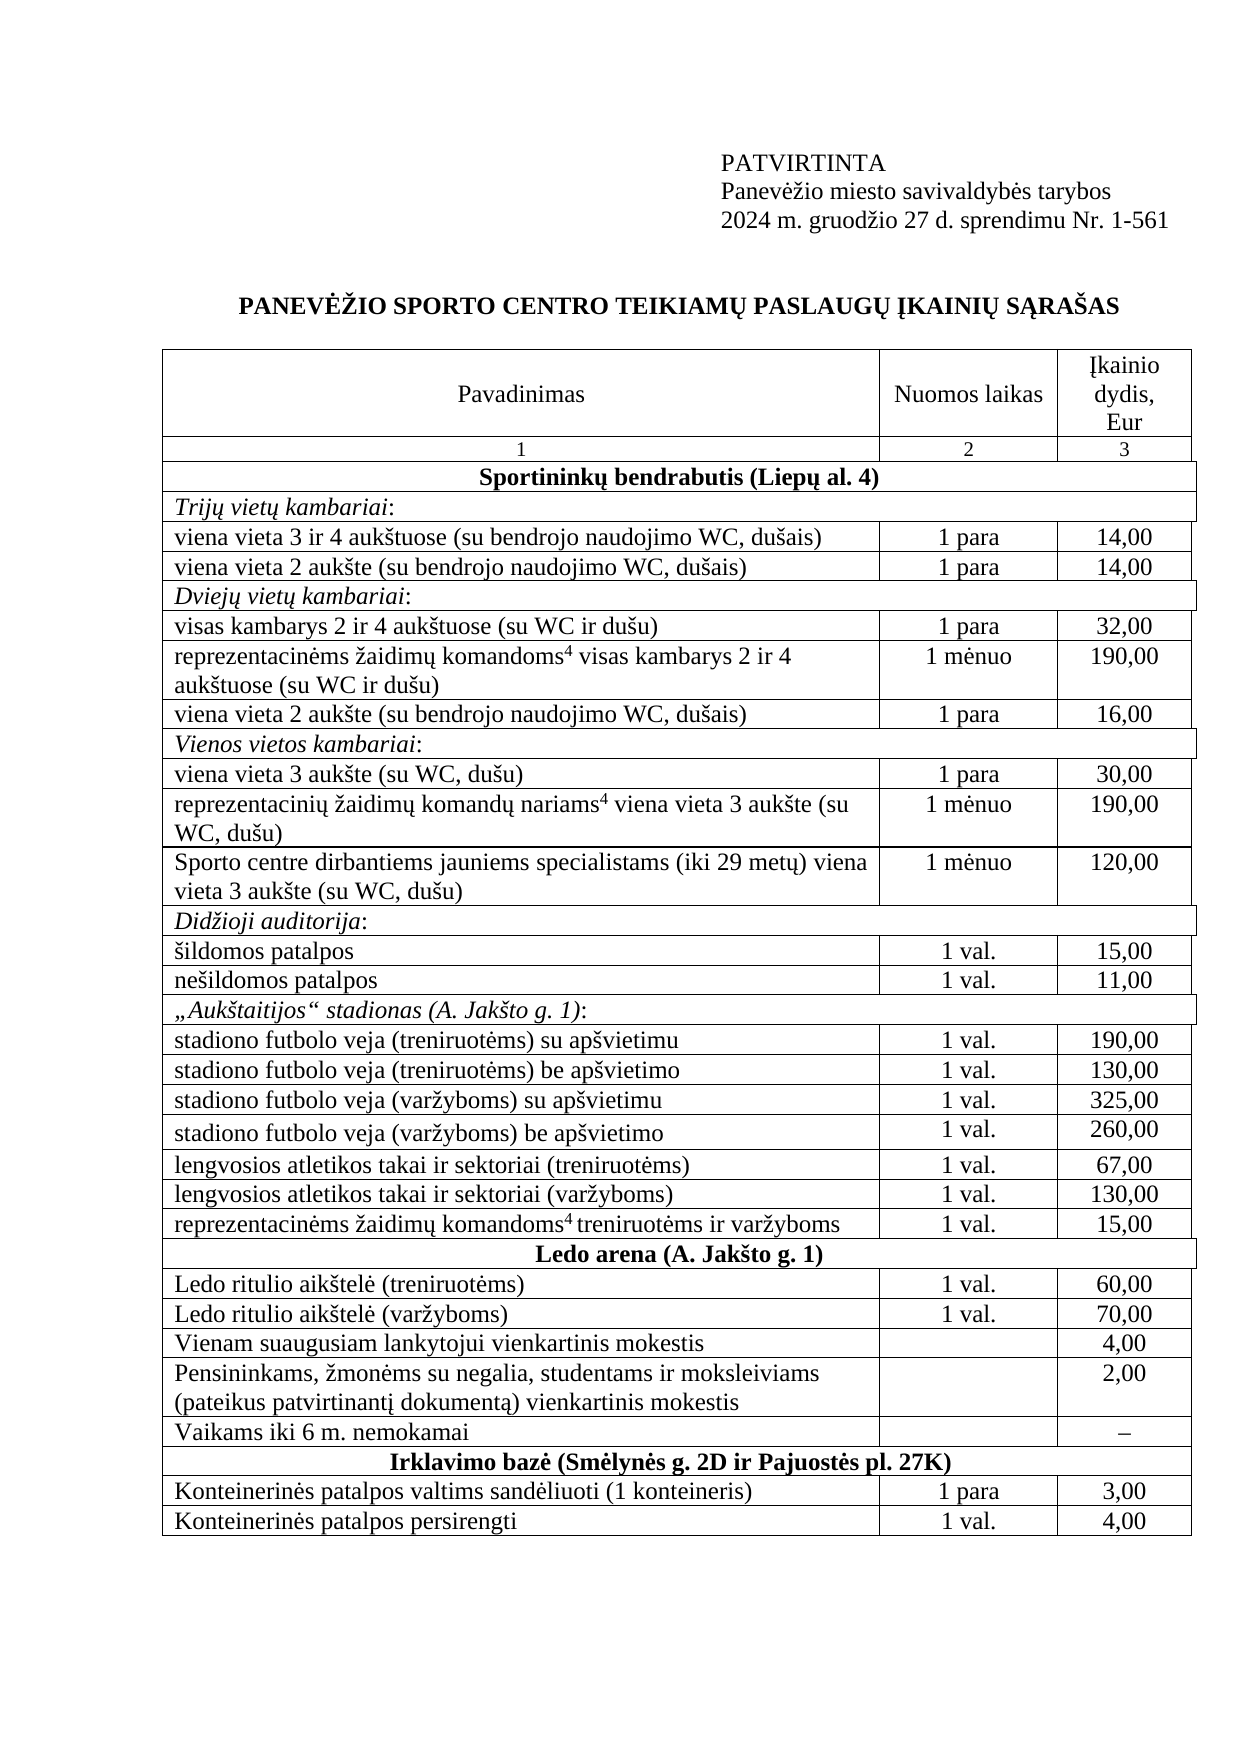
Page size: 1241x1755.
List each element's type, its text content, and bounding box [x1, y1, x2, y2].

table_cell Trijų vietų kambariai: [163, 492, 1196, 521]
table_cell 67,00 [1058, 1150, 1191, 1178]
table_cell stadiono futbolo veja (treniruotėms) be apšvietimo [163, 1055, 879, 1084]
table_cell viena vieta 3 aukšte (su WC, dušu) [163, 759, 879, 788]
table_cell [1192, 1269, 1196, 1298]
table_cell 190,00 [1058, 789, 1191, 846]
table_cell [1192, 611, 1196, 640]
table_cell 1 para [880, 522, 1057, 551]
table_cell 1 val. [880, 1055, 1057, 1084]
table_cell [1192, 1475, 1196, 1505]
table_cell [1192, 1025, 1196, 1054]
table_cell [1192, 965, 1196, 994]
table_cell šildomos patalpos [163, 936, 879, 964]
table_cell 1 para [880, 1476, 1057, 1505]
table_cell 1 val. [880, 1150, 1057, 1178]
table_cell 1 para [880, 552, 1057, 580]
table_cell 14,00 [1058, 552, 1191, 580]
table_cell Pensininkams, žmonėms su negalia, studentams ir moksleiviams (pateikus patvirtinantį dokumentą) vienkartinis mokestis [163, 1358, 879, 1416]
table_cell 1 val. [880, 1209, 1057, 1238]
table_cell [1192, 1298, 1196, 1327]
table_cell Vienos vietos kambariai: [163, 729, 1196, 758]
text PANEVĖŽIO SPORTO CENTRO TEIKIAMŲ PASLAUGŲ ĮKAINIŲ SĄRAŠAS [177, 291, 1181, 320]
table_cell 1 val. [880, 1299, 1057, 1327]
table_cell [1192, 1149, 1196, 1178]
table_cell [1192, 699, 1196, 728]
table_cell 4,00 [1058, 1506, 1191, 1535]
table_cell [1192, 1179, 1196, 1208]
table_cell [1192, 1208, 1196, 1238]
table_cell 130,00 [1058, 1180, 1191, 1208]
table_cell Sportininkų bendrabutis (Liepų al. 4) [163, 462, 1196, 491]
table_cell [1192, 759, 1196, 788]
table_cell [1192, 436, 1196, 461]
table_cell Vienam suaugusiam lankytojui vienkartinis mokestis [163, 1329, 879, 1357]
table_cell 14,00 [1058, 522, 1191, 551]
table_cell [880, 1417, 1057, 1446]
table_cell 1 para [880, 759, 1057, 788]
table_cell 1 val. [880, 1180, 1057, 1208]
table_cell 1 mėnuo [880, 848, 1057, 905]
table_cell 120,00 [1058, 848, 1191, 905]
table_cell 32,00 [1058, 611, 1191, 640]
table_header Įkainio dydis, Eur [1058, 350, 1191, 436]
table_cell Sporto centre dirbantiems jauniems specialistams (iki 29 metų) viena vieta 3 aukšte (su WC, dušu) [163, 848, 879, 905]
table_cell Konteinerinės patalpos persirengti [163, 1506, 879, 1535]
table_cell [1192, 1084, 1196, 1113]
table_cell 4,00 [1058, 1329, 1191, 1357]
table_cell – [1058, 1417, 1191, 1446]
table_cell 15,00 [1058, 936, 1191, 964]
table_cell 3 [1058, 437, 1191, 461]
table_cell 1 val. [880, 1115, 1057, 1149]
table_cell [1192, 551, 1196, 580]
table_cell [1192, 640, 1196, 698]
table_cell 1 mėnuo [880, 789, 1057, 846]
table_cell Ledo ritulio aikštelė (varžyboms) [163, 1299, 879, 1327]
table_cell viena vieta 3 ir 4 aukštuose (su bendrojo naudojimo WC, dušais) [163, 522, 879, 551]
table_cell [880, 1358, 1057, 1416]
table_cell 1 val. [880, 1085, 1057, 1113]
text Panevėžio miesto savivaldybės tarybos [177, 176, 1181, 205]
table_cell 1 [163, 437, 879, 461]
table_cell stadiono futbolo veja (varžyboms) su apšvietimu [163, 1085, 879, 1113]
table_cell 190,00 [1058, 1025, 1191, 1054]
table_cell „Aukštaitijos“ stadionas (A. Jakšto g. 1): [163, 995, 1196, 1024]
table_cell 1 val. [880, 936, 1057, 964]
table_cell Irklavimo bazė (Smėlynės g. 2D ir Pajuostės pl. 27K) [163, 1447, 1191, 1475]
table_cell lengvosios atletikos takai ir sektoriai (varžyboms) [163, 1180, 879, 1208]
table_cell visas kambarys 2 ir 4 aukštuose (su WC ir dušu) [163, 611, 879, 640]
table_cell Ledo arena (A. Jakšto g. 1) [163, 1239, 1196, 1268]
table_cell 30,00 [1058, 759, 1191, 788]
text PATVIRTINTA [177, 148, 1181, 176]
table_cell 1 val. [880, 1506, 1057, 1535]
table_cell 60,00 [1058, 1269, 1191, 1298]
table_cell 190,00 [1058, 641, 1191, 698]
table_cell 260,00 [1058, 1115, 1191, 1149]
table_cell 325,00 [1058, 1085, 1191, 1113]
table_cell reprezentacinėms žaidimų komandoms4 visas kambarys 2 ir 4 aukštuose (su WC ir dušu) [163, 641, 879, 698]
table_cell 2 [880, 437, 1057, 461]
table_cell nešildomos patalpos [163, 966, 879, 994]
table_cell 15,00 [1058, 1209, 1191, 1238]
table_cell viena vieta 2 aukšte (su bendrojo naudojimo WC, dušais) [163, 700, 879, 728]
table_cell 70,00 [1058, 1299, 1191, 1327]
table_cell 130,00 [1058, 1055, 1191, 1084]
table_cell reprezentacinių žaidimų komandų nariams4 viena vieta 3 aukšte (su WC, dušu) [163, 789, 879, 846]
table_header [1192, 349, 1196, 436]
table_cell 1 val. [880, 1269, 1057, 1298]
table_cell 16,00 [1058, 700, 1191, 728]
table_cell [1192, 1114, 1196, 1149]
table_cell 2,00 [1058, 1358, 1191, 1416]
table_cell [880, 1329, 1057, 1357]
table_cell lengvosios atletikos takai ir sektoriai (treniruotėms) [163, 1150, 879, 1178]
table_cell 3,00 [1058, 1476, 1191, 1505]
table_cell [1192, 788, 1196, 846]
table_cell [1192, 522, 1196, 551]
text 2024 m. gruodžio 27 d. sprendimu Nr. 1-561 [177, 205, 1181, 234]
table_cell [1192, 1446, 1196, 1475]
table_cell Konteinerinės patalpos valtims sandėliuoti (1 konteineris) [163, 1476, 879, 1505]
table_cell [1192, 846, 1196, 905]
table_cell 1 val. [880, 966, 1057, 994]
table_cell [1192, 1505, 1196, 1535]
table_cell [1192, 1357, 1196, 1416]
table_cell [1192, 1416, 1196, 1446]
table_cell Ledo ritulio aikštelė (treniruotėms) [163, 1269, 879, 1298]
table_header Pavadinimas [163, 350, 879, 436]
table_cell viena vieta 2 aukšte (su bendrojo naudojimo WC, dušais) [163, 552, 879, 580]
table_cell [1192, 1328, 1196, 1357]
table_cell 1 para [880, 611, 1057, 640]
table_cell Vaikams iki 6 m. nemokamai [163, 1417, 879, 1446]
table_cell 11,00 [1058, 966, 1191, 994]
table_cell reprezentacinėms žaidimų komandoms4 treniruotėms ir varžyboms [163, 1209, 879, 1238]
table_cell Didžioji auditorija: [163, 906, 1196, 935]
table_cell Dviejų vietų kambariai: [163, 581, 1196, 610]
table_cell 1 mėnuo [880, 641, 1057, 698]
table_cell [1192, 1054, 1196, 1084]
table_cell 1 para [880, 700, 1057, 728]
table_cell 1 val. [880, 1025, 1057, 1054]
table_cell stadiono futbolo veja (treniruotėms) su apšvietimu [163, 1025, 879, 1054]
table_cell stadiono futbolo veja (varžyboms) be apšvietimo [163, 1115, 879, 1149]
table_cell [1192, 936, 1196, 964]
table_header Nuomos laikas [880, 350, 1057, 436]
